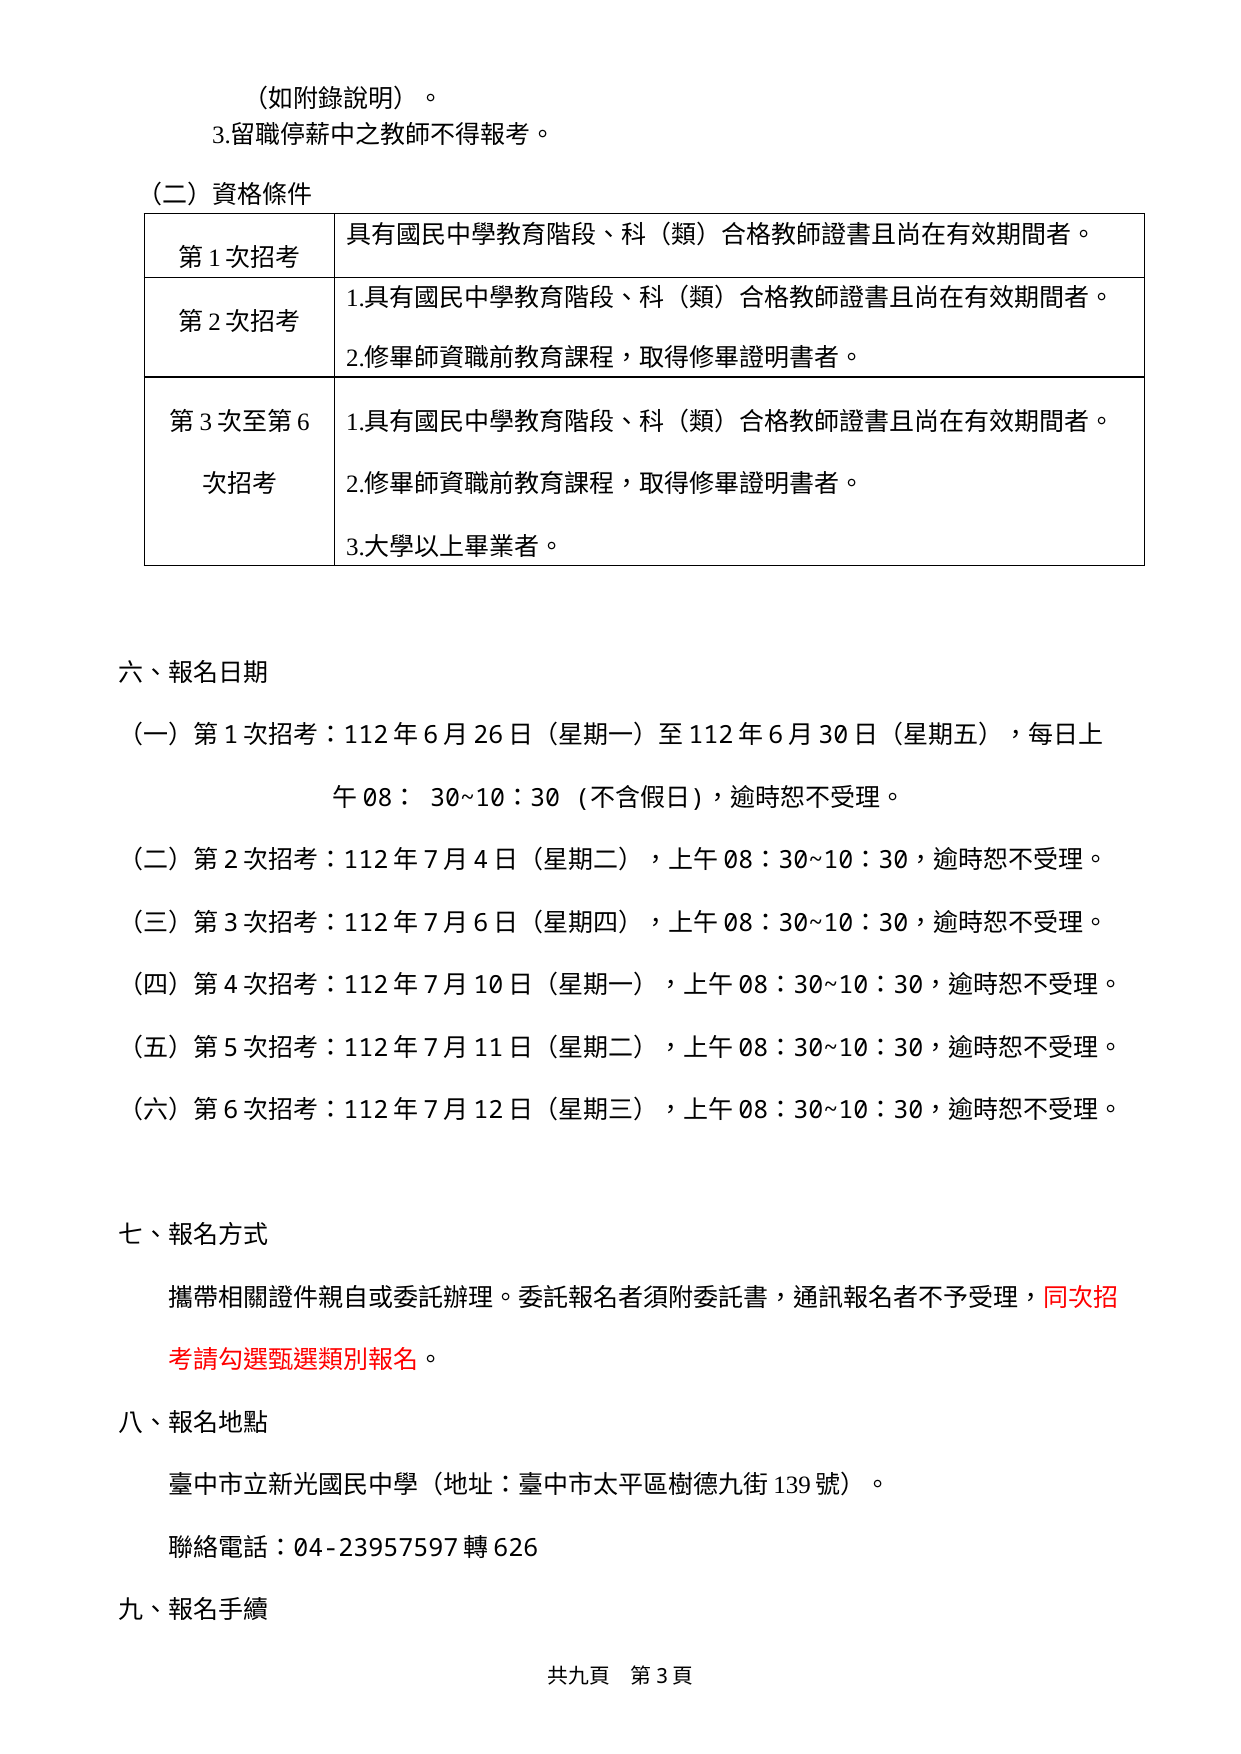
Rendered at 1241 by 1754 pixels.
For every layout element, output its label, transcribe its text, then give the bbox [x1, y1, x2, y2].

text 聯絡電話：04-23957597轉626 [168, 1503, 1122, 1566]
table_header 具有國民中學教育階段、科（類）合格教師證書且尚在有效期間者。 [335, 214, 1144, 277]
text 3.留職停薪中之教師不得報考。 [206, 114, 1122, 151]
text （五）第5次招考：112年7月11日（星期二），上午08：30~10：30，逾時恕不受理。 [118, 1003, 1122, 1066]
text （三）第3次招考：112年7月6日（星期四），上午08：30~10：30，逾時恕不受理。 [118, 878, 1122, 941]
text 七、報名方式 攜帶相關證件親自或委託辦理。委託報名者須附委託書，通訊報名者不予受理，同次招考請勾選甄選類別報名。 [118, 1191, 1122, 1378]
table_cell 第2次招考 [145, 278, 334, 376]
table_cell 1.具有國民中學教育階段、科（類）合格教師證書且尚在有效期間者。 2.修畢師資職前教育課程，取得修畢證明書者。 3.大學以上畢業者。 [335, 378, 1144, 565]
text 八、報名地點 臺中市立新光國民中學（地址：臺中市太平區樹德九街139號）。 [118, 1378, 1122, 1503]
text 六、報名日期 [118, 628, 1122, 691]
text （六）第6次招考：112年7月12日（星期三），上午08：30~10：30，逾時恕不受理。 [118, 1066, 1122, 1128]
table_cell 第3次至第6次招考 [145, 378, 334, 565]
text （二）第2次招考：112年7月4日（星期二），上午08：30~10：30，逾時恕不受理。 [118, 816, 1122, 878]
text （四）第4次招考：112年7月10日（星期一），上午08：30~10：30，逾時恕不受理。 [118, 941, 1122, 1003]
text 九、報名手續 [118, 1566, 1122, 1628]
text （一）第1次招考：112年6月26日（星期一）至112年6月30日（星期五），每日上午08： 30~10：30 (不含假日)，逾時恕不受理。 [118, 691, 1122, 816]
text （二）資格條件 [118, 151, 1122, 213]
table_header 第1次招考 [145, 214, 334, 277]
table_cell 1.具有國民中學教育階段、科（類）合格教師證書且尚在有效期間者。 2.修畢師資職前教育課程，取得修畢證明書者。 [335, 278, 1144, 376]
text （如附錄說明）。 [206, 78, 1122, 114]
